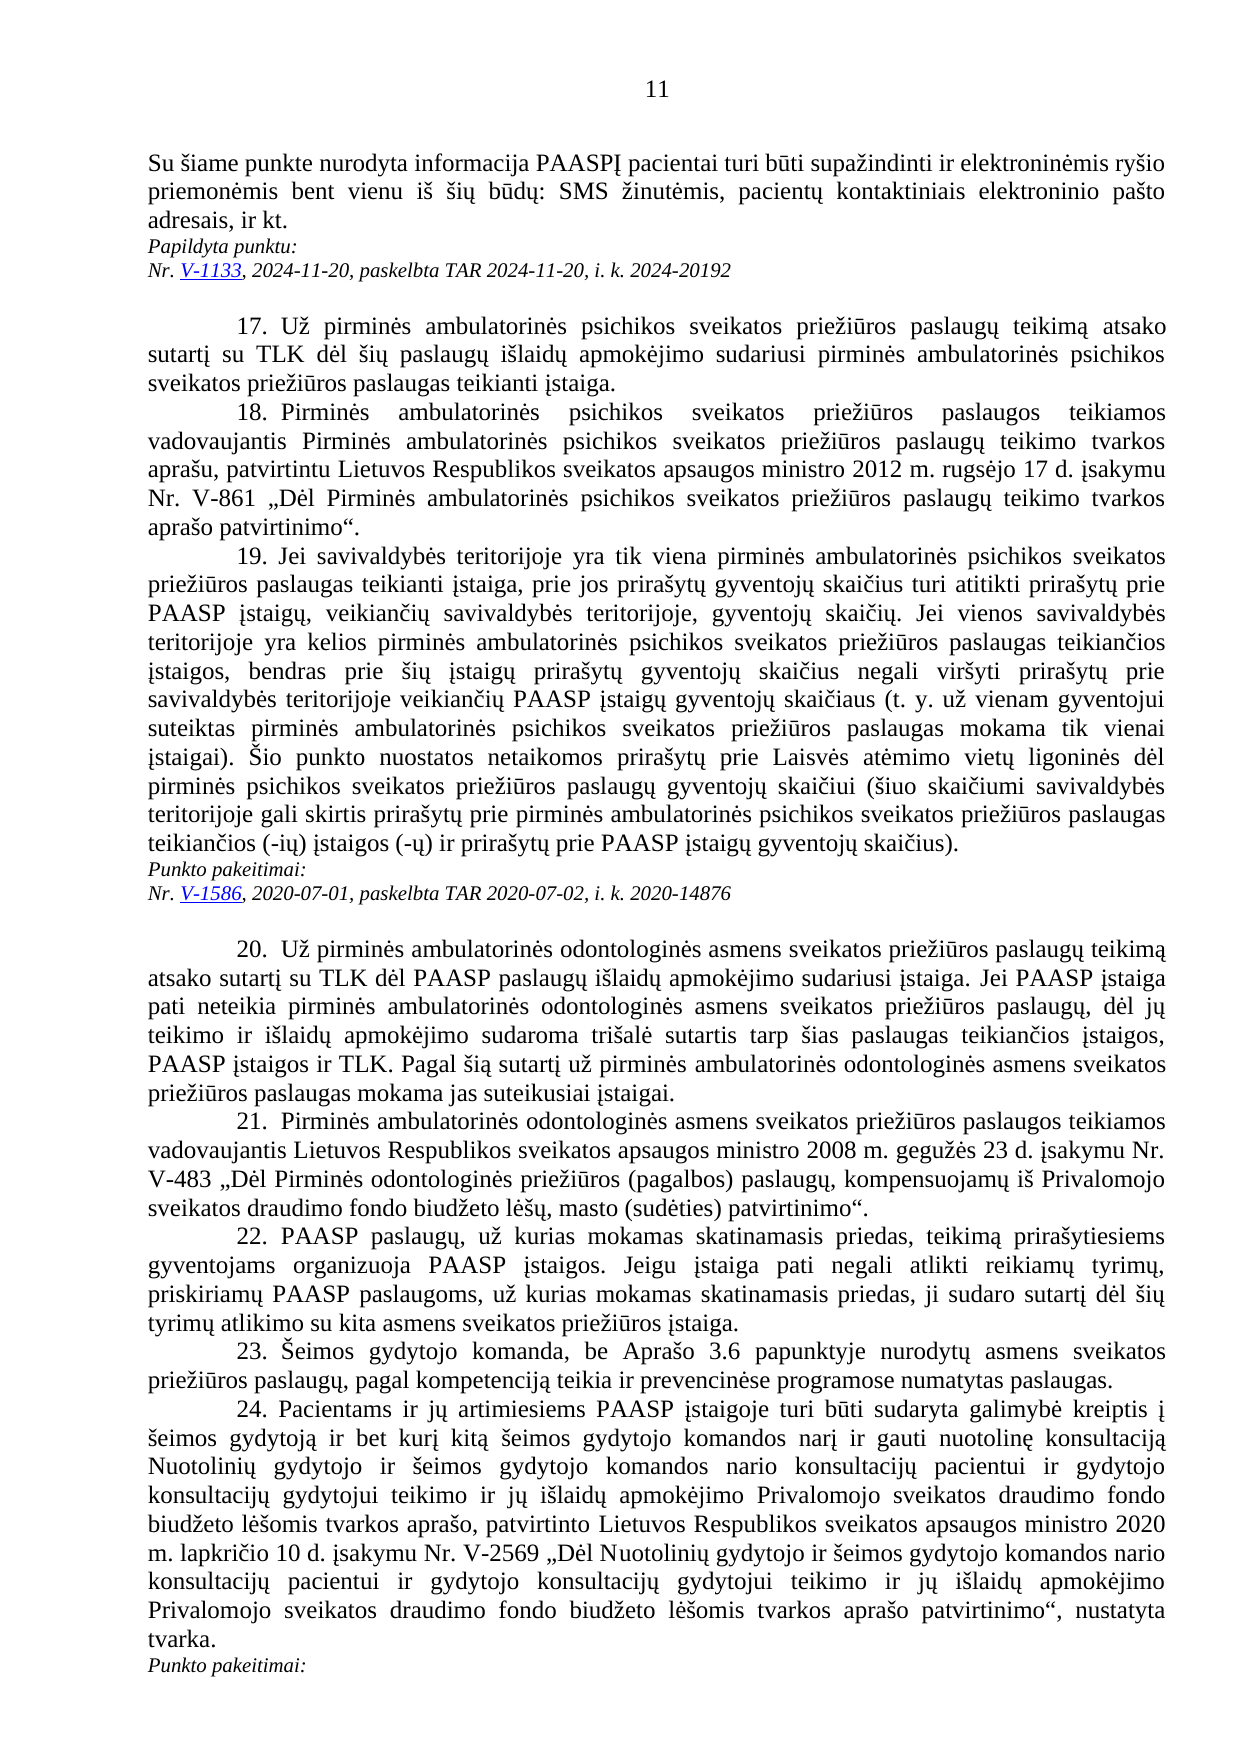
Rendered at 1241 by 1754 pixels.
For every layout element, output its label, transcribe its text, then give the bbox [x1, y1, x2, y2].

text 18. Pirminės ambulatorinės psichikos sveikatos priežiūros paslaugos teikiamos vadovaujantis Pirminės ambulatorinės psichikos sveikatos priežiūros paslaugų teikimo tvarkos aprašu, patvirtintu Lietuvos Respublikos sveikatos apsaugos ministro 2012 m. rugsėjo 17 d. įsakymu Nr. V-861 „Dėl Pirminės ambulatorinės psichikos sveikatos priežiūros paslaugų teikimo tvarkos aprašo patvirtinimo“. [148, 397, 1166, 541]
text 22. PAASP paslaugų, už kurias mokamas skatinamasis priedas, teikimą prirašytiesiems gyventojams organizuoja PAASP įstaigos. Jeigu įstaiga pati negali atlikti reikiamų tyrimų, priskiriamų PAASP paslaugoms, už kurias mokamas skatinamasis priedas, ji sudaro sutartį dėl šių tyrimų atlikimo su kita asmens sveikatos priežiūros įstaiga. [148, 1221, 1166, 1336]
text Nr. V-1586, 2020-07-01, paskelbta TAR 2020-07-02, i. k. 2020-14876 [148, 881, 1166, 905]
text Punkto pakeitimai: [148, 857, 1166, 881]
text 23. Šeimos gydytojo komanda, be Aprašo 3.6 papunktyje nurodytų asmens sveikatos priežiūros paslaugų, pagal kompetenciją teikia ir prevencinėse programose numatytas paslaugas. [148, 1336, 1166, 1394]
text 24. Pacientams ir jų artimiesiems PAASP įstaigoje turi būti sudaryta galimybė kreiptis į šeimos gydytoją ir bet kurį kitą šeimos gydytojo komandos narį ir gauti nuotolinę konsultaciją Nuotolinių gydytojo ir šeimos gydytojo komandos nario konsultacijų pacientui ir gydytojo konsultacijų gydytojui teikimo ir jų išlaidų apmokėjimo Privalomojo sveikatos draudimo fondo biudžeto lėšomis tvarkos aprašo, patvirtinto Lietuvos Respublikos sveikatos apsaugos ministro 2020 m. lapkričio 10 d. įsakymu Nr. V-2569 „Dėl Nuotolinių gydytojo ir šeimos gydytojo komandos nario konsultacijų pacientui ir gydytojo konsultacijų gydytojui teikimo ir jų išlaidų apmokėjimo Privalomojo sveikatos draudimo fondo biudžeto lėšomis tvarkos aprašo patvirtinimo“, nustatyta tvarka. [148, 1394, 1166, 1653]
text Nr. V-1133, 2024-11-20, paskelbta TAR 2024-11-20, i. k. 2024-20192 [148, 258, 1166, 282]
text Punkto pakeitimai: [148, 1653, 1166, 1677]
text 20. Už pirminės ambulatorinės odontologinės asmens sveikatos priežiūros paslaugų teikimą atsako sutartį su TLK dėl PAASP paslaugų išlaidų apmokėjimo sudariusi įstaiga. Jei PAASP įstaiga pati neteikia pirminės ambulatorinės odontologinės asmens sveikatos priežiūros paslaugų, dėl jų teikimo ir išlaidų apmokėjimo sudaroma trišalė sutartis tarp šias paslaugas teikiančios įstaigos, PAASP įstaigos ir TLK. Pagal šią sutartį už pirminės ambulatorinės odontologinės asmens sveikatos priežiūros paslaugas mokama jas suteikusiai įstaigai. [148, 934, 1166, 1106]
text 19. Jei savivaldybės teritorijoje yra tik viena pirminės ambulatorinės psichikos sveikatos priežiūros paslaugas teikianti įstaiga, prie jos prirašytų gyventojų skaičius turi atitikti prirašytų prie PAASP įstaigų, veikiančių savivaldybės teritorijoje, gyventojų skaičių. Jei vienos savivaldybės teritorijoje yra kelios pirminės ambulatorinės psichikos sveikatos priežiūros paslaugas teikiančios įstaigos, bendras prie šių įstaigų prirašytų gyventojų skaičius negali viršyti prirašytų prie savivaldybės teritorijoje veikiančių PAASP įstaigų gyventojų skaičiaus (t. y. už vienam gyventojui suteiktas pirminės ambulatorinės psichikos sveikatos priežiūros paslaugas mokama tik vienai įstaigai). Šio punkto nuostatos netaikomos prirašytų prie Laisvės atėmimo vietų ligoninės dėl pirminės psichikos sveikatos priežiūros paslaugų gyventojų skaičiui (šiuo skaičiumi savivaldybės teritorijoje gali skirtis prirašytų prie pirminės ambulatorinės psichikos sveikatos priežiūros paslaugas teikiančios (-ių) įstaigos (-ų) ir prirašytų prie PAASP įstaigų gyventojų skaičius). [148, 541, 1166, 857]
text 17. Už pirminės ambulatorinės psichikos sveikatos priežiūros paslaugų teikimą atsako sutartį su TLK dėl šių paslaugų išlaidų apmokėjimo sudariusi pirminės ambulatorinės psichikos sveikatos priežiūros paslaugas teikianti įstaiga. [148, 311, 1166, 397]
text 21. Pirminės ambulatorinės odontologinės asmens sveikatos priežiūros paslaugos teikiamos vadovaujantis Lietuvos Respublikos sveikatos apsaugos ministro 2008 m. gegužės 23 d. įsakymu Nr. V-483 „Dėl Pirminės odontologinės priežiūros (pagalbos) paslaugų, kompensuojamų iš Privalomojo sveikatos draudimo fondo biudžeto lėšų, masto (sudėties) patvirtinimo“. [148, 1106, 1166, 1221]
text Papildyta punktu: [148, 234, 1166, 258]
text Su šiame punkte nurodyta informacija PAASPĮ pacientai turi būti supažindinti ir elektroninėmis ryšio priemonėmis bent vienu iš šių būdų: SMS žinutėmis, pacientų kontaktiniais elektroninio pašto adresais, ir kt. [148, 148, 1166, 234]
